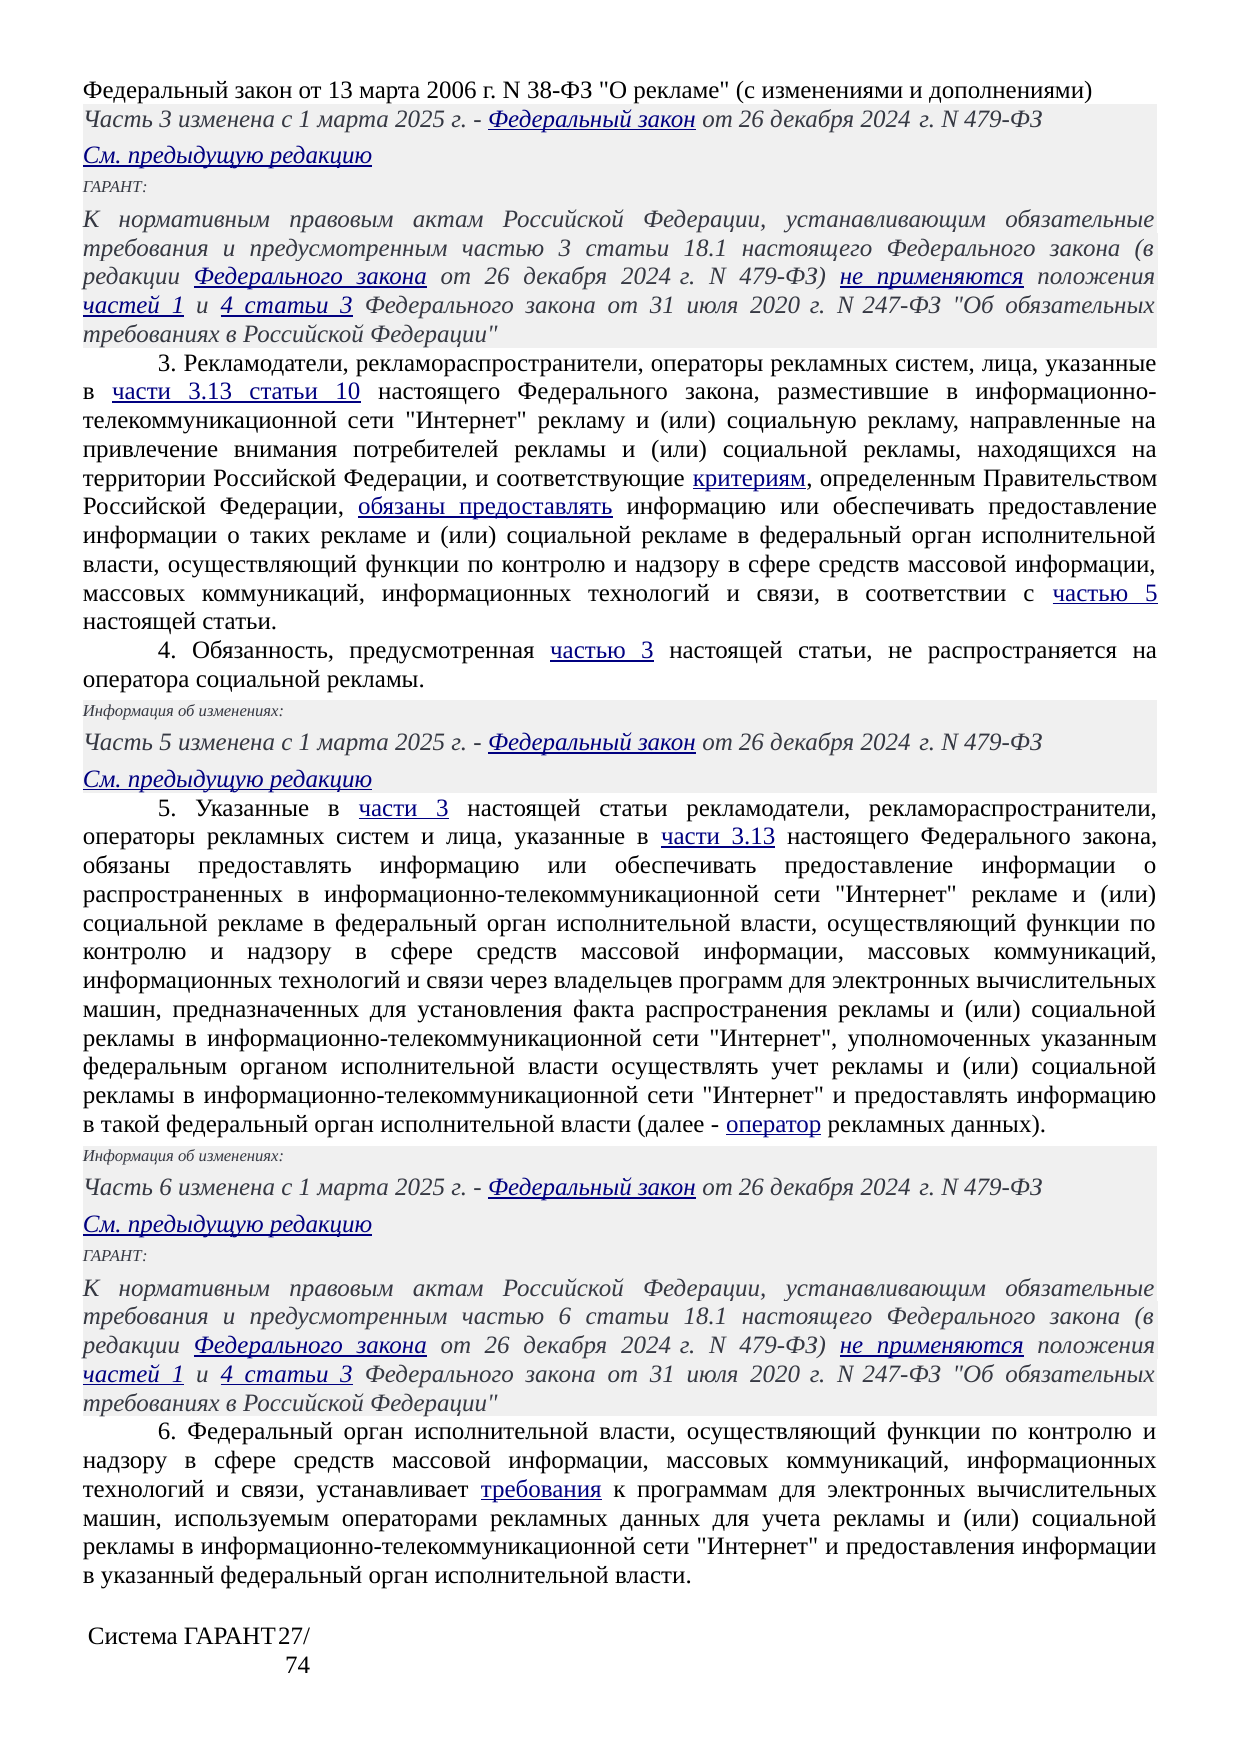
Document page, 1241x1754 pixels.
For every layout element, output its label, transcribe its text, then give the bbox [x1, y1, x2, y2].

text К нормативным правовым актам Российской Федерации, устанавливающим обязательные требования и предусмотренным частью 3 статьи 18.1 настоящего Федерального закона (в редакции Федерального закона от 26 декабря 2024 г. N 479-ФЗ) не применяются положения частей 1 и 4 статьи 3 Федерального закона от 31 июля 2020 г. N 247-ФЗ "Об обязательных требованиях в Российской Федерации" [500, 311, 1157, 348]
text Часть 6 изменена с 1 марта 2025 г. - Федеральный закон от 26 декабря 2024 г. N 479-ФЗ [83, 1172, 1157, 1201]
text См. предыдущую редакцию [374, 140, 1157, 169]
text Часть 3 изменена с 1 марта 2025 г. - Федеральный закон от 26 декабря 2024 г. N 479-ФЗ [1044, 104, 1157, 132]
text Часть 5 изменена с 1 марта 2025 г. - Федеральный закон от 26 декабря 2024 г. N 479-ФЗ [83, 727, 1157, 756]
text Информация об изменениях: [286, 700, 1157, 719]
text 6. Федеральный орган исполнительной власти, осуществляющий функции по контролю и надзору в сфере средств массовой информации, массовых коммуникаций, информационных технологий и связи, устанавливает требования к программам для электронных вычислительных машин, используемым операторами рекламных данных для учета рекламы и (или) социальной рекламы в информационно-телекоммуникационной сети "Интернет" и предоставления информации в указанный федеральный орган исполнительной власти. [83, 1416, 1157, 1589]
text ГАРАНТ: [149, 177, 1157, 196]
text 5. Указанные в части 3 настоящей статьи рекламодатели, рекламораспространители, операторы рекламных систем и лица, указанные в части 3.13 настоящего Федерального закона, обязаны предоставлять информацию или обеспечивать предоставление информации о распространенных в информационно-телекоммуникационной сети "Интернет" рекламе и (или) социальной рекламе в федеральный орган исполнительной власти, осуществляющий функции по контролю и надзору в сфере средств массовой информации, массовых коммуникаций, информационных технологий и связи через владельцев программ для электронных вычислительных машин, предназначенных для установления факта распространения рекламы и (или) социальной рекламы в информационно-телекоммуникационной сети "Интернет", уполномоченных указанным федеральным органом исполнительной власти осуществлять учет рекламы и (или) социальной рекламы в информационно-телекоммуникационной сети "Интернет" и предоставлять информацию в такой федеральный орган исполнительной власти (далее - оператор рекламных данных). [83, 793, 1157, 1138]
text К нормативным правовым актам Российской Федерации, устанавливающим обязательные требования и предусмотренным частью 6 статьи 18.1 настоящего Федерального закона (в редакции Федерального закона от 26 декабря 2024 г. N 479-ФЗ) не применяются положения частей 1 и 4 статьи 3 Федерального закона от 31 июля 2020 г. N 247-ФЗ "Об обязательных требованиях в Российской Федерации" [500, 1380, 1157, 1416]
text ГАРАНТ: [149, 1246, 1157, 1265]
text См. предыдущую редакцию [374, 1209, 1157, 1238]
text 4. Обязанность, предусмотренная частью 3 настоящей статьи, не распространяется на оператора социальной рекламы. [83, 635, 1157, 693]
text См. предыдущую редакцию [374, 764, 1157, 793]
text 3. Рекламодатели, рекламораспространители, операторы рекламных систем, лица, указанные в части 3.13 статьи 10 настоящего Федерального закона, разместившие в информационно-телекоммуникационной сети "Интернет" рекламу и (или) социальную рекламу, направленные на привлечение внимания потребителей рекламы и (или) социальной рекламы, находящихся на территории Российской Федерации, и соответствующие критериям, определенным Правительством Российской Федерации, обязаны предоставлять информацию или обеспечивать предоставление информации о таких рекламе и (или) социальной рекламе в федеральный орган исполнительной власти, осуществляющий функции по контролю и надзору в сфере средств массовой информации, массовых коммуникаций, информационных технологий и связи, в соответствии с частью 5 настоящей статьи. [83, 348, 1157, 635]
text Информация об изменениях: [286, 1146, 1157, 1165]
